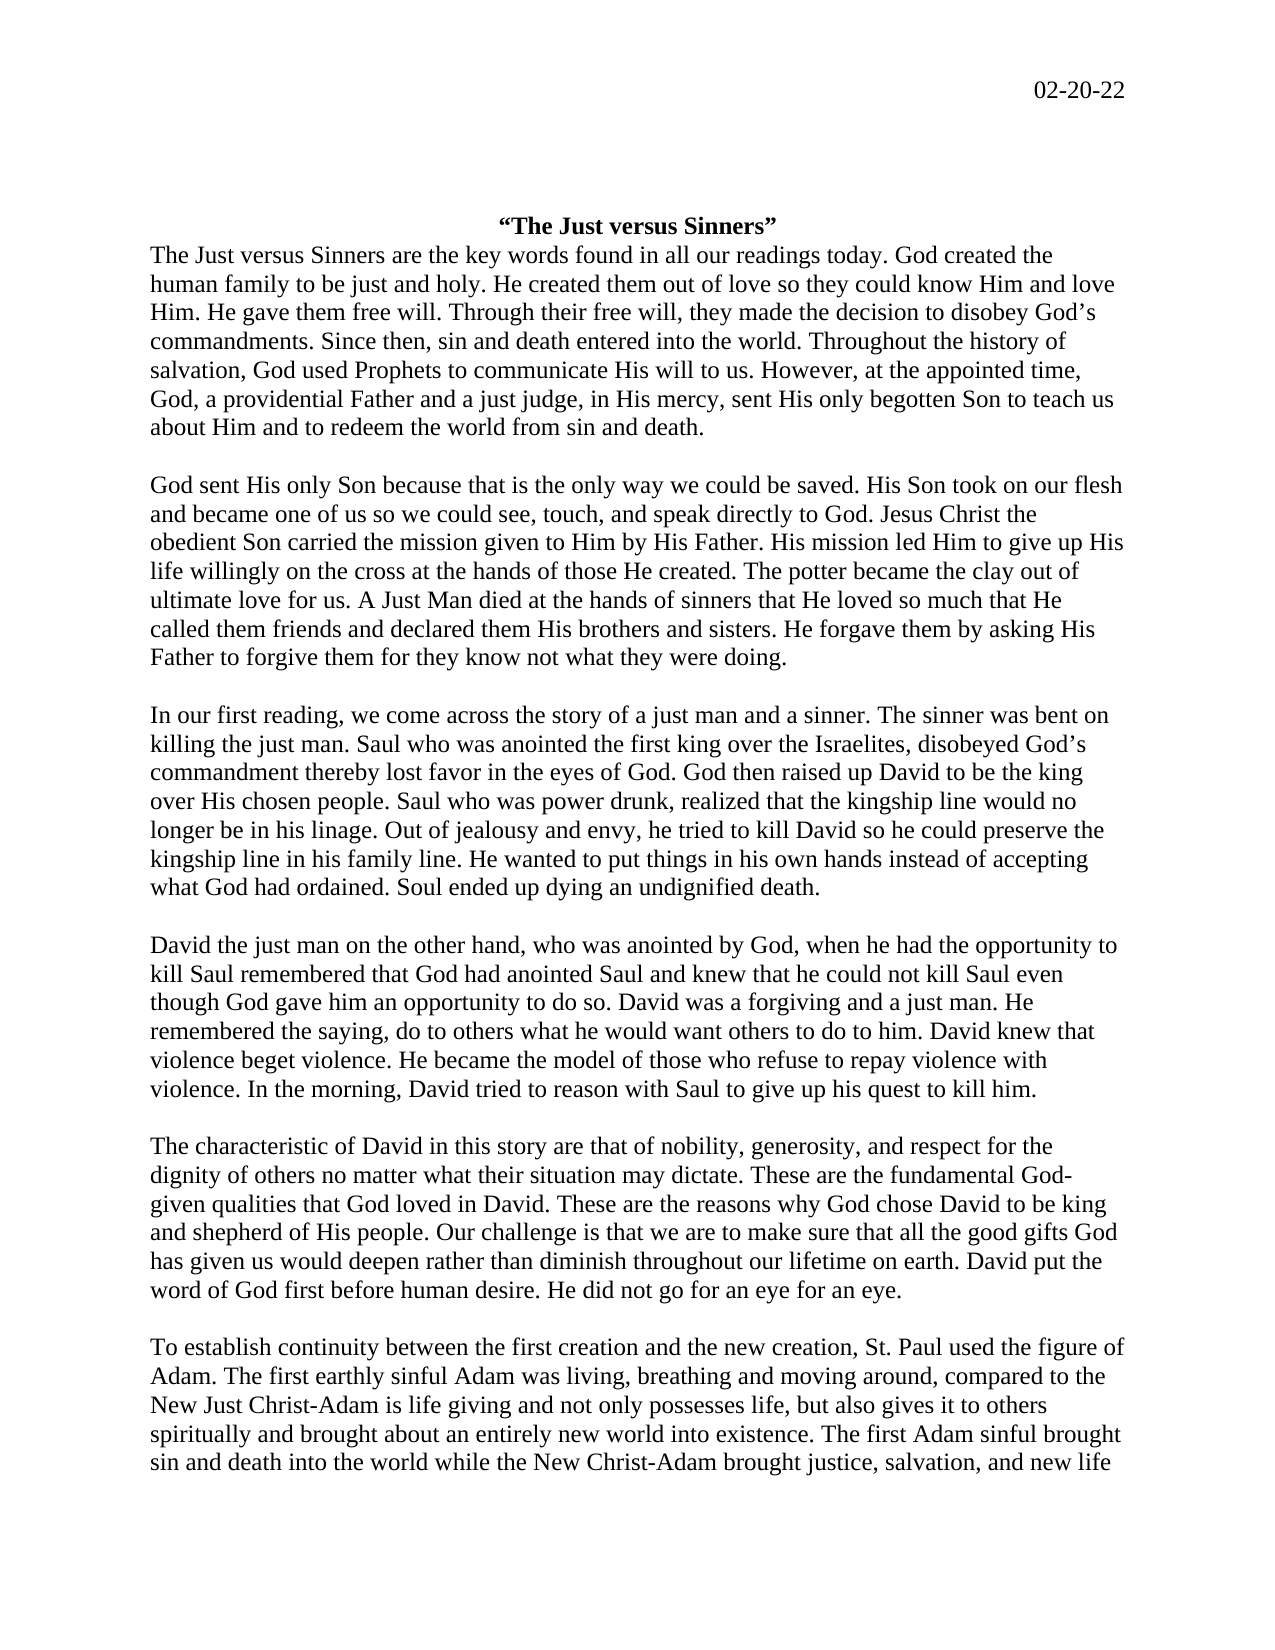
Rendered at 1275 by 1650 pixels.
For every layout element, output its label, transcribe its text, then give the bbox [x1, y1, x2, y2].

text In our first reading, we come across the story of a just man and a sinner. The sinner was bent on killing the just man. Saul who was anointed the first king over the Israelites, disobeyed God’s commandment thereby lost favor in the eyes of God. God then raised up David to be the king over His chosen people. Saul who was power drunk, realized that the kingship line would no longer be in his linage. Out of jealousy and envy, he tried to kill David so he could preserve the kingship line in his family line. He wanted to put things in his own hands instead of accepting what God had ordained. Soul ended up dying an undignified death. [150, 700, 1125, 901]
text To establish continuity between the first creation and the new creation, St. Paul used the figure of Adam. The first earthly sinful Adam was living, breathing and moving around, compared to the New Just Christ-Adam is life giving and not only possesses life, but also gives it to others spiritually and brought about an entirely new world into existence. The first Adam sinful brought sin and death into the world while the New Christ-Adam brought justice, salvation, and new life [150, 1332, 1125, 1476]
text The characteristic of David in this story are that of nobility, generosity, and respect for the dignity of others no matter what their situation may dictate. These are the fundamental God-given qualities that God loved in David. These are the reasons why God chose David to be king and shepherd of His people. Our challenge is that we are to make sure that all the good gifts God has given us would deepen rather than diminish throughout our lifetime on earth. David put the word of God first before human desire. He did not go for an eye for an eye. [150, 1131, 1125, 1304]
text God sent His only Son because that is the only way we could be saved. His Son took on our flesh and became one of us so we could see, touch, and speak directly to God. Jesus Christ the obedient Son carried the mission given to Him by His Father. His mission led Him to give up His life willingly on the cross at the hands of those He created. The potter became the clay out of ultimate love for us. A Just Man died at the hands of sinners that He loved so much that He called them friends and declared them His brothers and sisters. He forgave them by asking His Father to forgive them for they know not what they were doing. [150, 470, 1125, 671]
text The Just versus Sinners are the key words found in all our readings today. God created the human family to be just and holy. He created them out of love so they could know Him and love Him. He gave them free will. Through their free will, they made the decision to disobey God’s commandments. Since then, sin and death entered into the world. Throughout the history of salvation, God used Prophets to communicate His will to us. However, at the appointed time, God, a providential Father and a just judge, in His mercy, sent His only begotten Son to teach us about Him and to redeem the world from sin and death. [150, 240, 1125, 441]
text David the just man on the other hand, who was anointed by God, when he had the opportunity to kill Saul remembered that God had anointed Saul and knew that he could not kill Saul even though God gave him an opportunity to do so. David was a forgiving and a just man. He remembered the saying, do to others what he would want others to do to him. David knew that violence beget violence. He became the model of those who refuse to repay violence with violence. In the morning, David tried to reason with Saul to give up his quest to kill him. [150, 930, 1125, 1102]
subtitle “The Just versus Sinners” [150, 211, 1125, 240]
